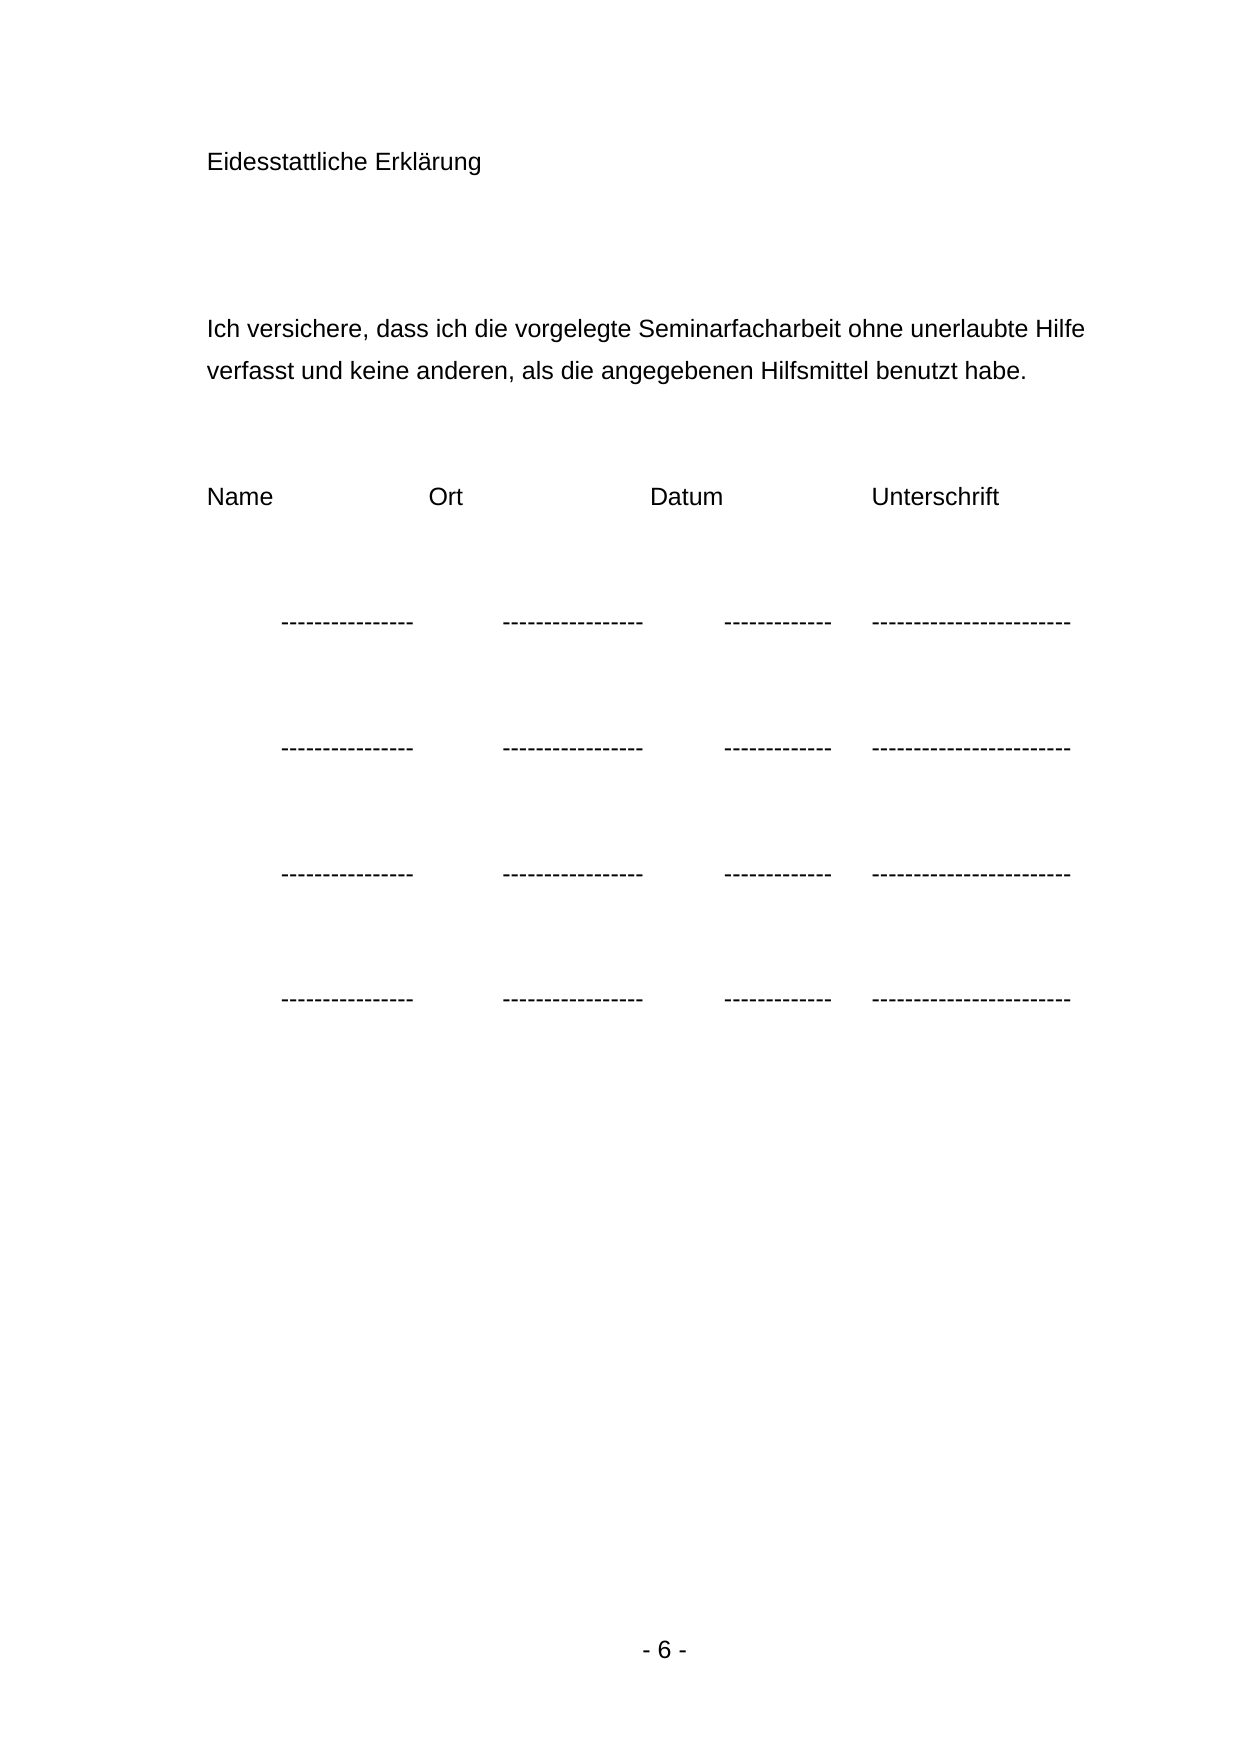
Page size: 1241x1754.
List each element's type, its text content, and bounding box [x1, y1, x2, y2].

text ---------------- ----------------- ------------- ------------------------ [207, 608, 1122, 636]
text Ich versichere, dass ich die vorgelegte Seminarfacharbeit ohne unerlaubte Hilfe verfasst und keine anderen, als die angegebenen Hilfsmittel benutzt habe. [207, 315, 1122, 385]
text ---------------- ----------------- ------------- ------------------------ [207, 985, 1122, 1013]
text ---------------- ----------------- ------------- ------------------------ [207, 859, 1122, 887]
text ---------------- ----------------- ------------- ------------------------ [207, 734, 1122, 762]
text Eidesstattliche Erklärung [207, 148, 1122, 176]
text Name Ort Datum Unterschrift [207, 483, 1122, 511]
